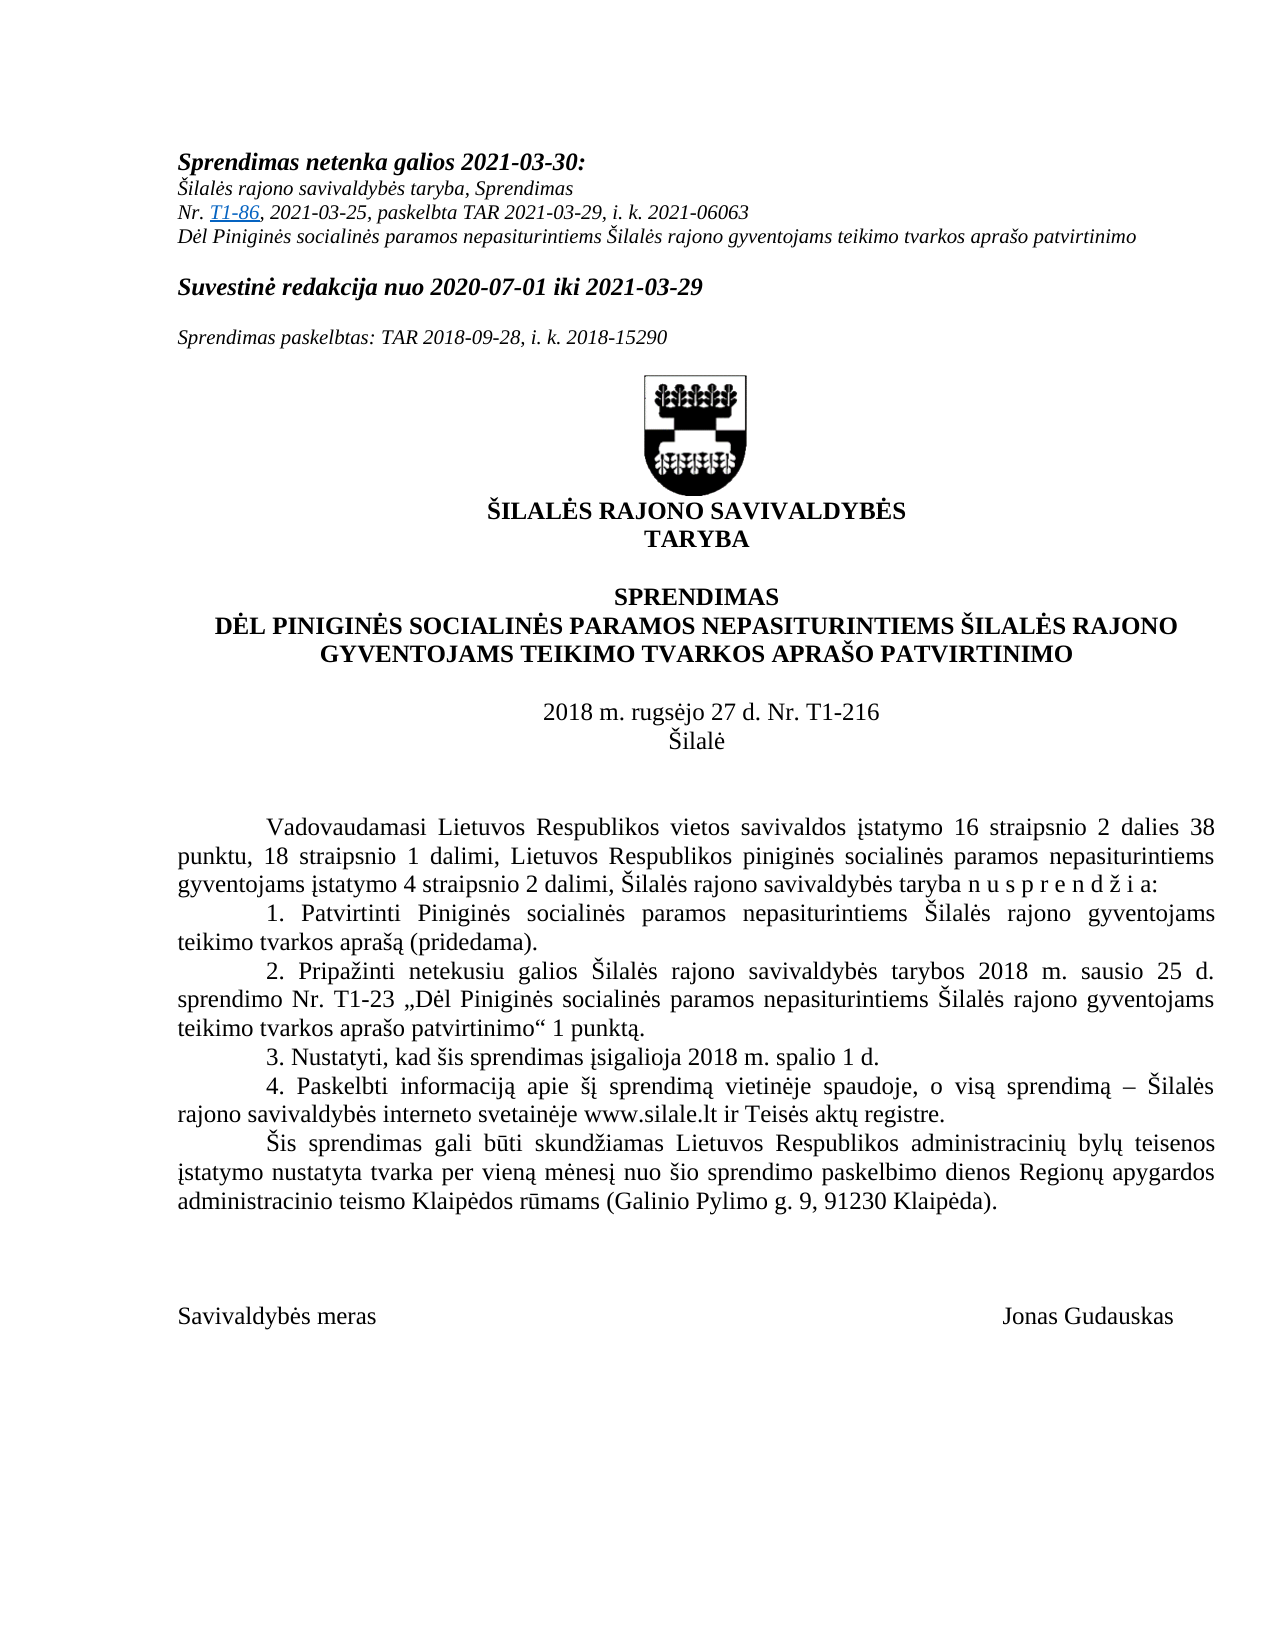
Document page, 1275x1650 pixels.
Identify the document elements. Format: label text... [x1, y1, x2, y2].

text 3. Nustatyti, kad šis sprendimas įsigalioja 2018 m. spalio 1 d. [177, 1042, 1216, 1071]
text Šilalės rajono savivaldybės taryba, Sprendimas [177, 176, 1216, 200]
text SPRENDIMAS [177, 582, 1216, 611]
text 2. Pripažinti netekusiu galios Šilalės rajono savivaldybės tarybos 2018 m. sausio 25 d. sprendimo Nr. T1-23 „Dėl Piniginės socialinės paramos nepasiturintiems Šilalės rajono gyventojams teikimo tvarkos aprašo patvirtinimo“ 1 punktą. [177, 956, 1216, 1042]
text Sprendimas paskelbtas: TAR 2018-09-28, i. k. 2018-15290 [177, 325, 1216, 349]
text Sprendimas netenka galios 2021-03-30: [177, 147, 1216, 176]
text 1. Patvirtinti Piniginės socialinės paramos nepasiturintiems Šilalės rajono gyventojams teikimo tvarkos aprašą (pridedama). [177, 898, 1216, 956]
text Vadovaudamasi Lietuvos Respublikos vietos savivaldos įstatymo 16 straipsnio 2 dalies 38 punktu, 18 straipsnio 1 dalimi, Lietuvos Respublikos piniginės socialinės paramos nepasiturintiems gyventojams įstatymo 4 straipsnio 2 dalimi, Šilalės rajono savivaldybės taryba nusprendžia: [177, 812, 1216, 898]
text Šilalė [177, 726, 1216, 754]
text TARYBA [177, 524, 1216, 553]
text DĖL PINIGINĖS SOCIALINĖS PARAMOS NEPASITURINTIEMS ŠILALĖS RAJONO GYVENTOJAMS TEIKIMO TVARKOS APRAŠO PATVIRTINIMO [177, 611, 1216, 668]
text Šis sprendimas gali būti skundžiamas Lietuvos Respublikos administracinių bylų teisenos įstatymo nustatyta tvarka per vieną mėnesį nuo šio sprendimo paskelbimo dienos Regionų apygardos administracinio teismo Klaipėdos rūmams (Galinio Pylimo g. 9, 91230 Klaipėda). [177, 1128, 1216, 1214]
text 4. Paskelbti informaciją apie šį sprendimą vietinėje spaudoje, o visą sprendimą – Šilalės rajono savivaldybės interneto svetainėje www.silale.lt ir Teisės aktų registre. [177, 1071, 1216, 1128]
text Suvestinė redakcija nuo 2020-07-01 iki 2021-03-29 [177, 272, 1216, 301]
text ŠILALĖS RAJONO SAVIVALDYBĖS [177, 496, 1216, 524]
text Dėl Piniginės socialinės paramos nepasiturintiems Šilalės rajono gyventojams teikimo tvarkos aprašo patvirtinimo [177, 224, 1216, 248]
text Savivaldybės meras Jonas Gudauskas [177, 1301, 1216, 1329]
text 2018 m. rugsėjo 27 d. Nr. T1-216 [207, 697, 1216, 726]
text Nr. T1-86, 2021-03-25, paskelbta TAR 2021-03-29, i. k. 2021-06063 [177, 200, 1216, 224]
